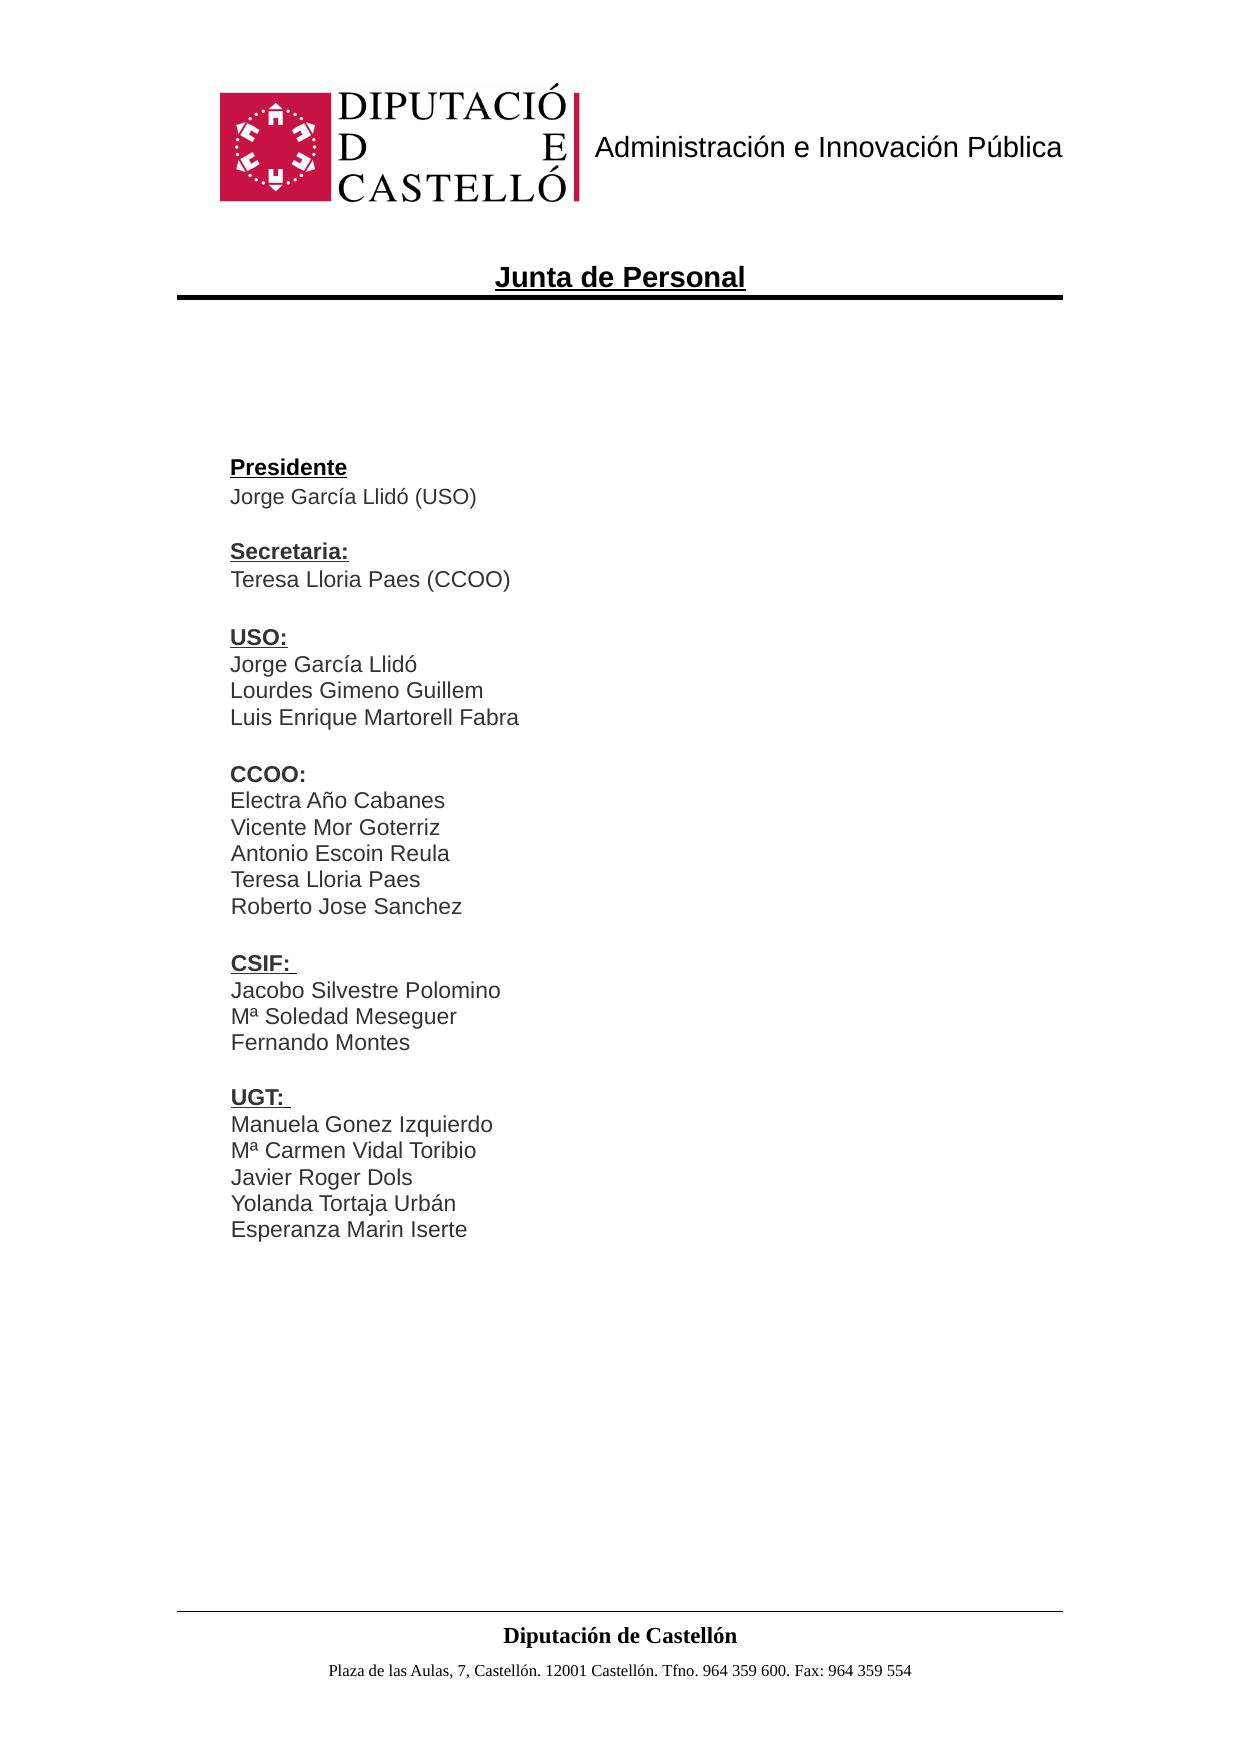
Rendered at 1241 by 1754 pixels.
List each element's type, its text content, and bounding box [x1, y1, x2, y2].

text Electra Año Cabanes [177, 787, 1063, 814]
text Yolanda Tortaja Urbán [177, 1190, 1063, 1216]
text Mª Soledad Meseguer [177, 1003, 1063, 1029]
text Jacobo Silvestre Polomino [177, 977, 1063, 1003]
text Manuela Gonez Izquierdo [177, 1111, 1063, 1137]
text Luis Enrique Martorell Fabra [177, 703, 1063, 730]
text Secretaria: [177, 538, 1063, 564]
text UGT: [177, 1084, 1063, 1111]
text Presidente [177, 454, 1063, 481]
text Jorge García Llidó (USO) [177, 481, 1063, 509]
text Junta de Personal [177, 260, 1063, 295]
text Mª Carmen Vidal Toribio [177, 1137, 1063, 1163]
text Vicente Mor Goterriz [177, 814, 1063, 840]
picture [220, 83, 580, 202]
text CCOO: [177, 758, 1063, 787]
text Teresa Lloria Paes (CCOO) [230, 564, 1063, 593]
text USO: [177, 622, 1063, 651]
text Roberto Jose Sanchez [177, 893, 1063, 919]
text CSIF: [177, 948, 1063, 977]
text Lourdes Gimeno Guillem [177, 677, 1063, 703]
text Teresa Lloria Paes [177, 866, 1063, 893]
text Esperanza Marin Iserte [177, 1216, 1063, 1242]
text Antonio Escoin Reula [177, 840, 1063, 866]
text Jorge García Llidó [177, 651, 1063, 677]
text Fernando Montes [177, 1029, 1063, 1056]
text Javier Roger Dols [177, 1163, 1063, 1190]
